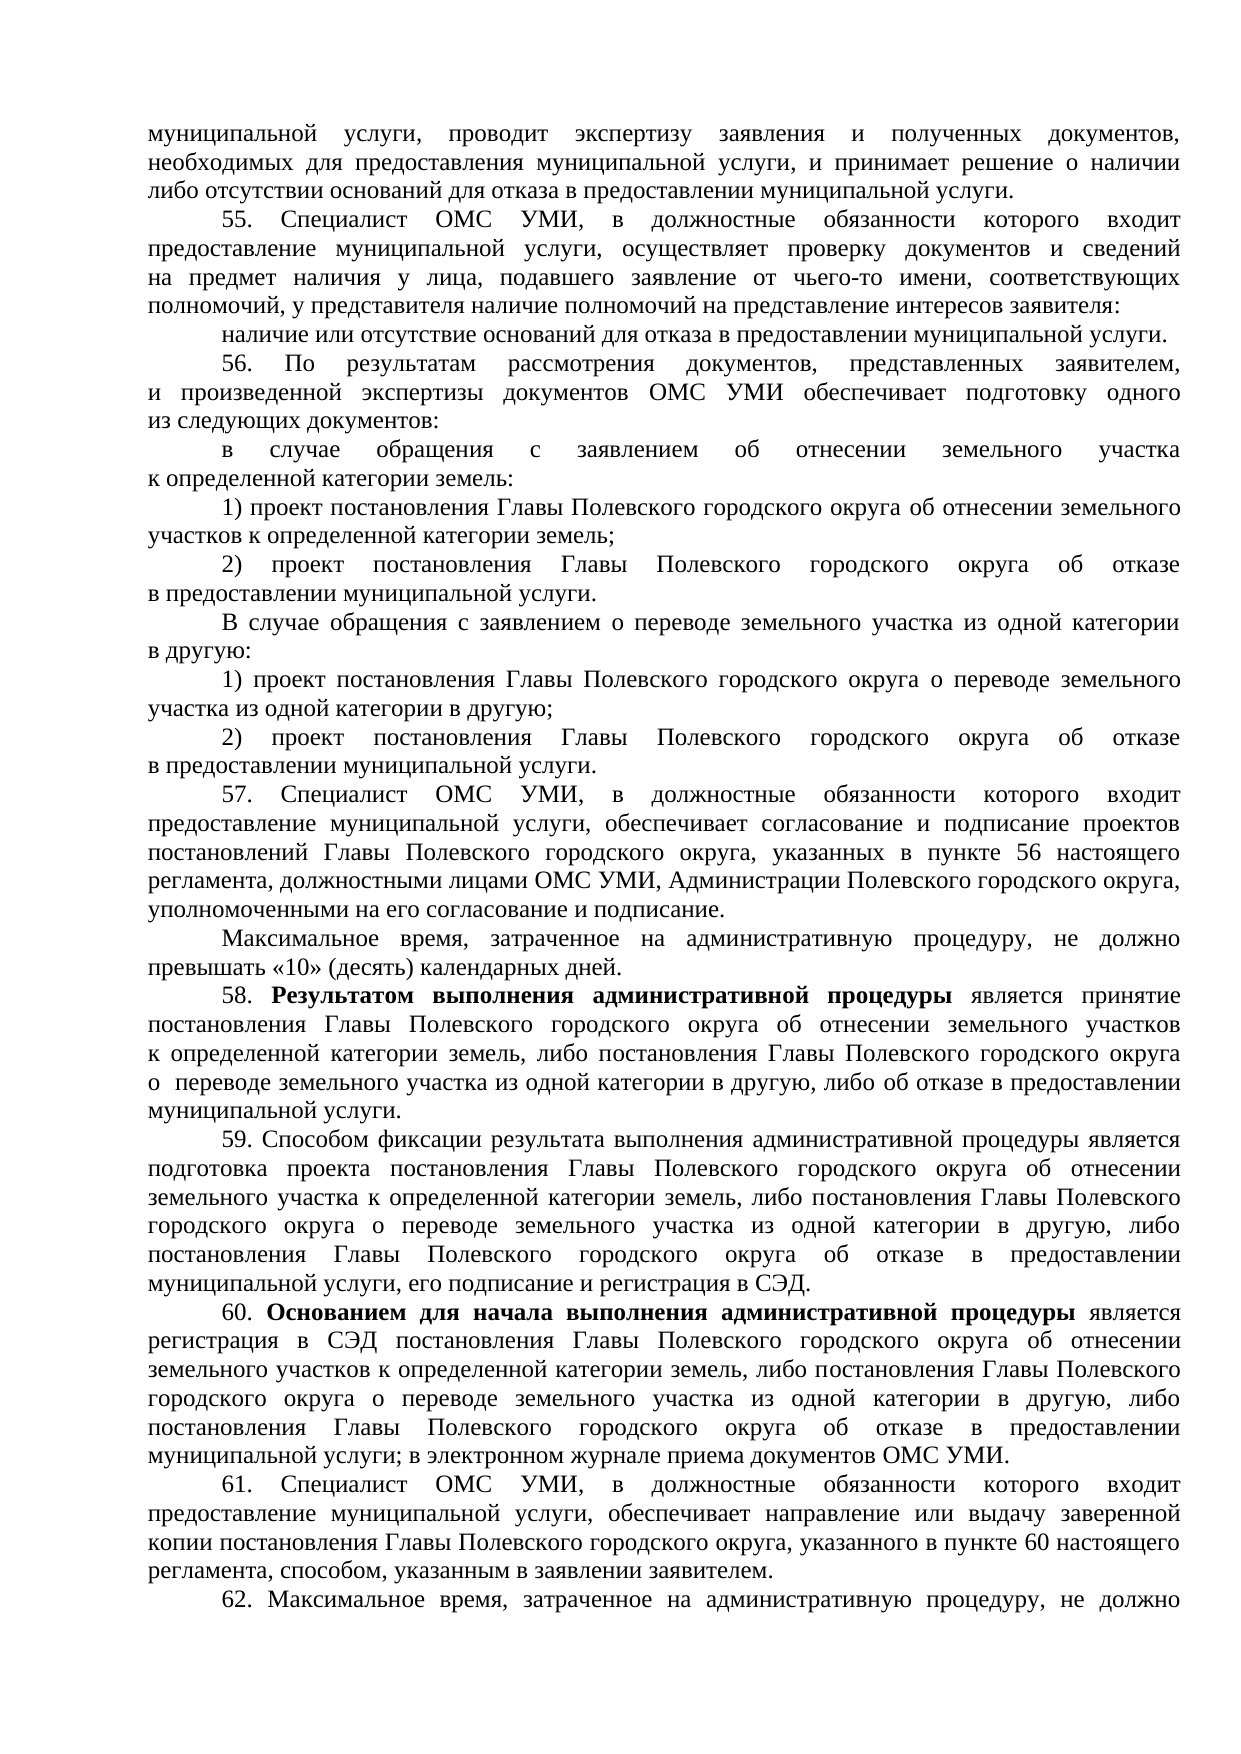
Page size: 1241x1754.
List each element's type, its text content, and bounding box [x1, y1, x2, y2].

text 59. Способом фиксации результата выполнения административной процедуры является подготовка проекта постановления Главы Полевского городского округа об отнесении земельного участка к определенной категории земель, либо постановления Главы Полевского городского округа о переводе земельного участка из одной категории в другую, либо постановления Главы Полевского городского округа об отказе в предоставлении муниципальной услуги, его подписание и регистрация в СЭД. [148, 1124, 1181, 1297]
text наличие или отсутствие оснований для отказа в предоставлении муниципальной услуги. [148, 319, 1181, 348]
text Максимальное время, затраченное на административную процедуру, не должно превышать «10» (десять) календарных дней. [148, 923, 1181, 981]
text 1) проект постановления Главы Полевского городского округа о переводе земельного участка из одной категории в другую; [148, 664, 1181, 722]
text 58. Результатом выполнения административной процедуры является принятие постановления Главы Полевского городского округа об отнесении земельного участков к определенной категории земель, либо постановления Главы Полевского городского округа о переводе земельного участка из одной категории в другую, либо об отказе в предоставлении муниципальной услуги. [148, 981, 1181, 1124]
text муниципальной услуги, проводит экспертизу заявления и полученных документов, необходимых для предоставления муниципальной услуги, и принимает решение о наличии либо отсутствии оснований для отказа в предоставлении муниципальной услуги. [148, 118, 1181, 204]
text В случае обращения с заявлением о переводе земельного участка из одной категории в другую: [148, 607, 1181, 664]
text 60. Основанием для начала выполнения административной процедуры является регистрация в СЭД постановления Главы Полевского городского округа об отнесении земельного участков к определенной категории земель, либо постановления Главы Полевского городского округа о переводе земельного участка из одной категории в другую, либо постановления Главы Полевского городского округа об отказе в предоставлении муниципальной услуги; в электронном журнале приема документов ОМС УМИ. [148, 1297, 1181, 1469]
text 56. По результатам рассмотрения документов, представленных заявителем, и произведенной экспертизы документов ОМС УМИ обеспечивает подготовку одного из следующих документов: [148, 348, 1181, 434]
text 2) проект постановления Главы Полевского городского округа об отказе в предоставлении муниципальной услуги. [148, 549, 1181, 607]
text 62. Максимальное время, затраченное на административную процедуру, не должно [148, 1584, 1181, 1613]
text 61. Специалист ОМС УМИ, в должностные обязанности которого входит предоставление муниципальной услуги, обеспечивает направление или выдачу заверенной копии постановления Главы Полевского городского округа, указанного в пункте 60 настоящего регламента, способом, указанным в заявлении заявителем. [148, 1469, 1181, 1584]
text в случае обращения с заявлением об отнесении земельного участка к определенной категории земель: [148, 434, 1181, 492]
text 2) проект постановления Главы Полевского городского округа об отказе в предоставлении муниципальной услуги. [148, 722, 1181, 779]
text 1) проект постановления Главы Полевского городского округа об отнесении земельного участков к определенной категории земель; [148, 492, 1181, 549]
text 57. Специалист ОМС УМИ, в должностные обязанности которого входит предоставление муниципальной услуги, обеспечивает согласование и подписание проектов постановлений Главы Полевского городского округа, указанных в пункте 56 настоящего регламента, должностными лицами ОМС УМИ, Администрации Полевского городского округа, уполномоченными на его согласование и подписание. [148, 779, 1181, 923]
text 55. Специалист ОМС УМИ, в должностные обязанности которого входит предоставление муниципальной услуги, осуществляет проверку документов и сведений на предмет наличия у лица, подавшего заявление от чьего-то имени, соответствующих полномочий, у представителя наличие полномочий на представление интересов заявителя: [148, 204, 1181, 319]
